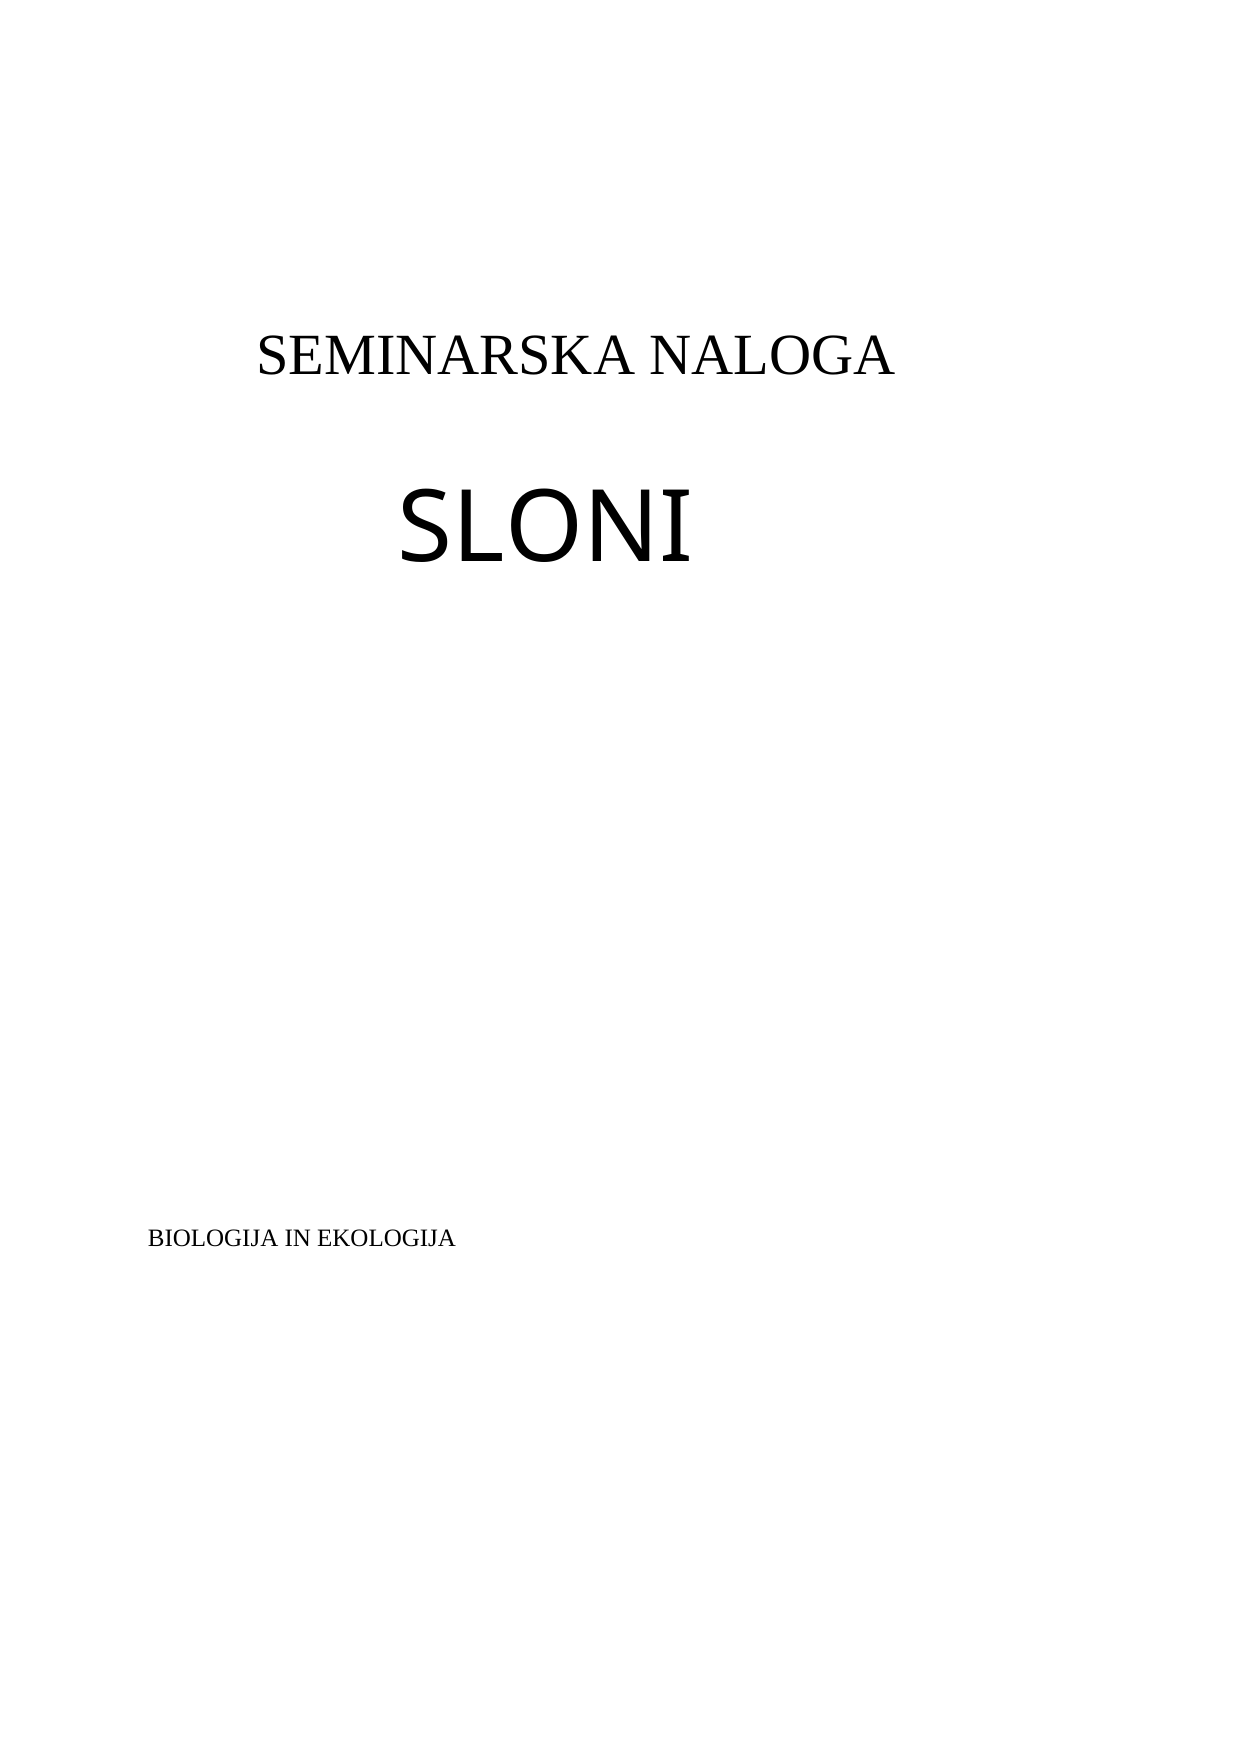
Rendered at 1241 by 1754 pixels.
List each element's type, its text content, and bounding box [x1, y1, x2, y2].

text SEMINARSKA NALOGA [148, 320, 1093, 387]
text BIOLOGIJA IN EKOLOGIJA [148, 1223, 1093, 1252]
subtitle SLONI [148, 454, 1093, 591]
